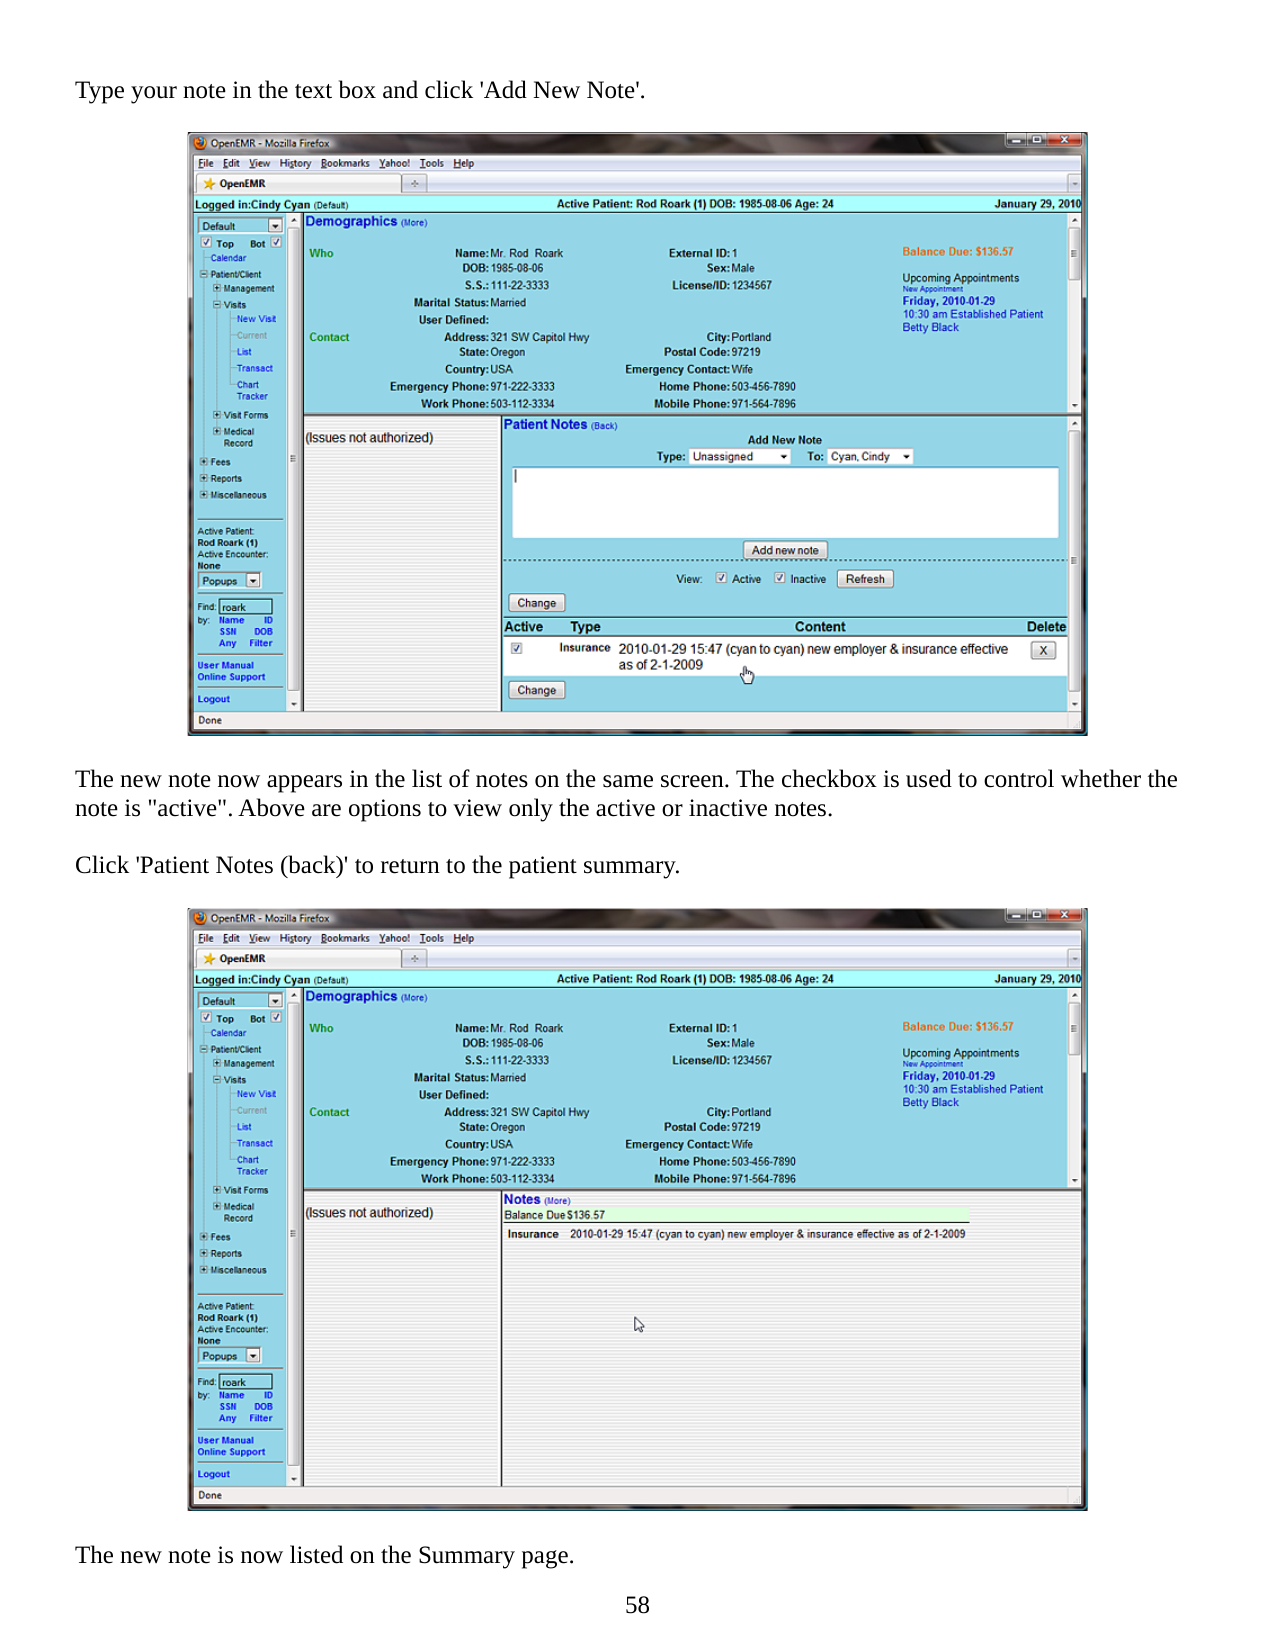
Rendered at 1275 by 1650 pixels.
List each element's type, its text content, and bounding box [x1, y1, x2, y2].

text Click 'Patient Notes (back)' to return to the patient summary. [75, 851, 1200, 879]
text The new note now appears in the list of notes on the same screen. The checkbox is used to control whether the note is "active". Above are options to view only the active or inactive notes. [75, 764, 1200, 822]
picture [187, 132, 1088, 736]
picture [187, 908, 1088, 1511]
text The new note is now listed on the Summary page. [75, 1540, 1200, 1568]
text Type your note in the text box and click 'Add New Note'. [75, 75, 1200, 104]
